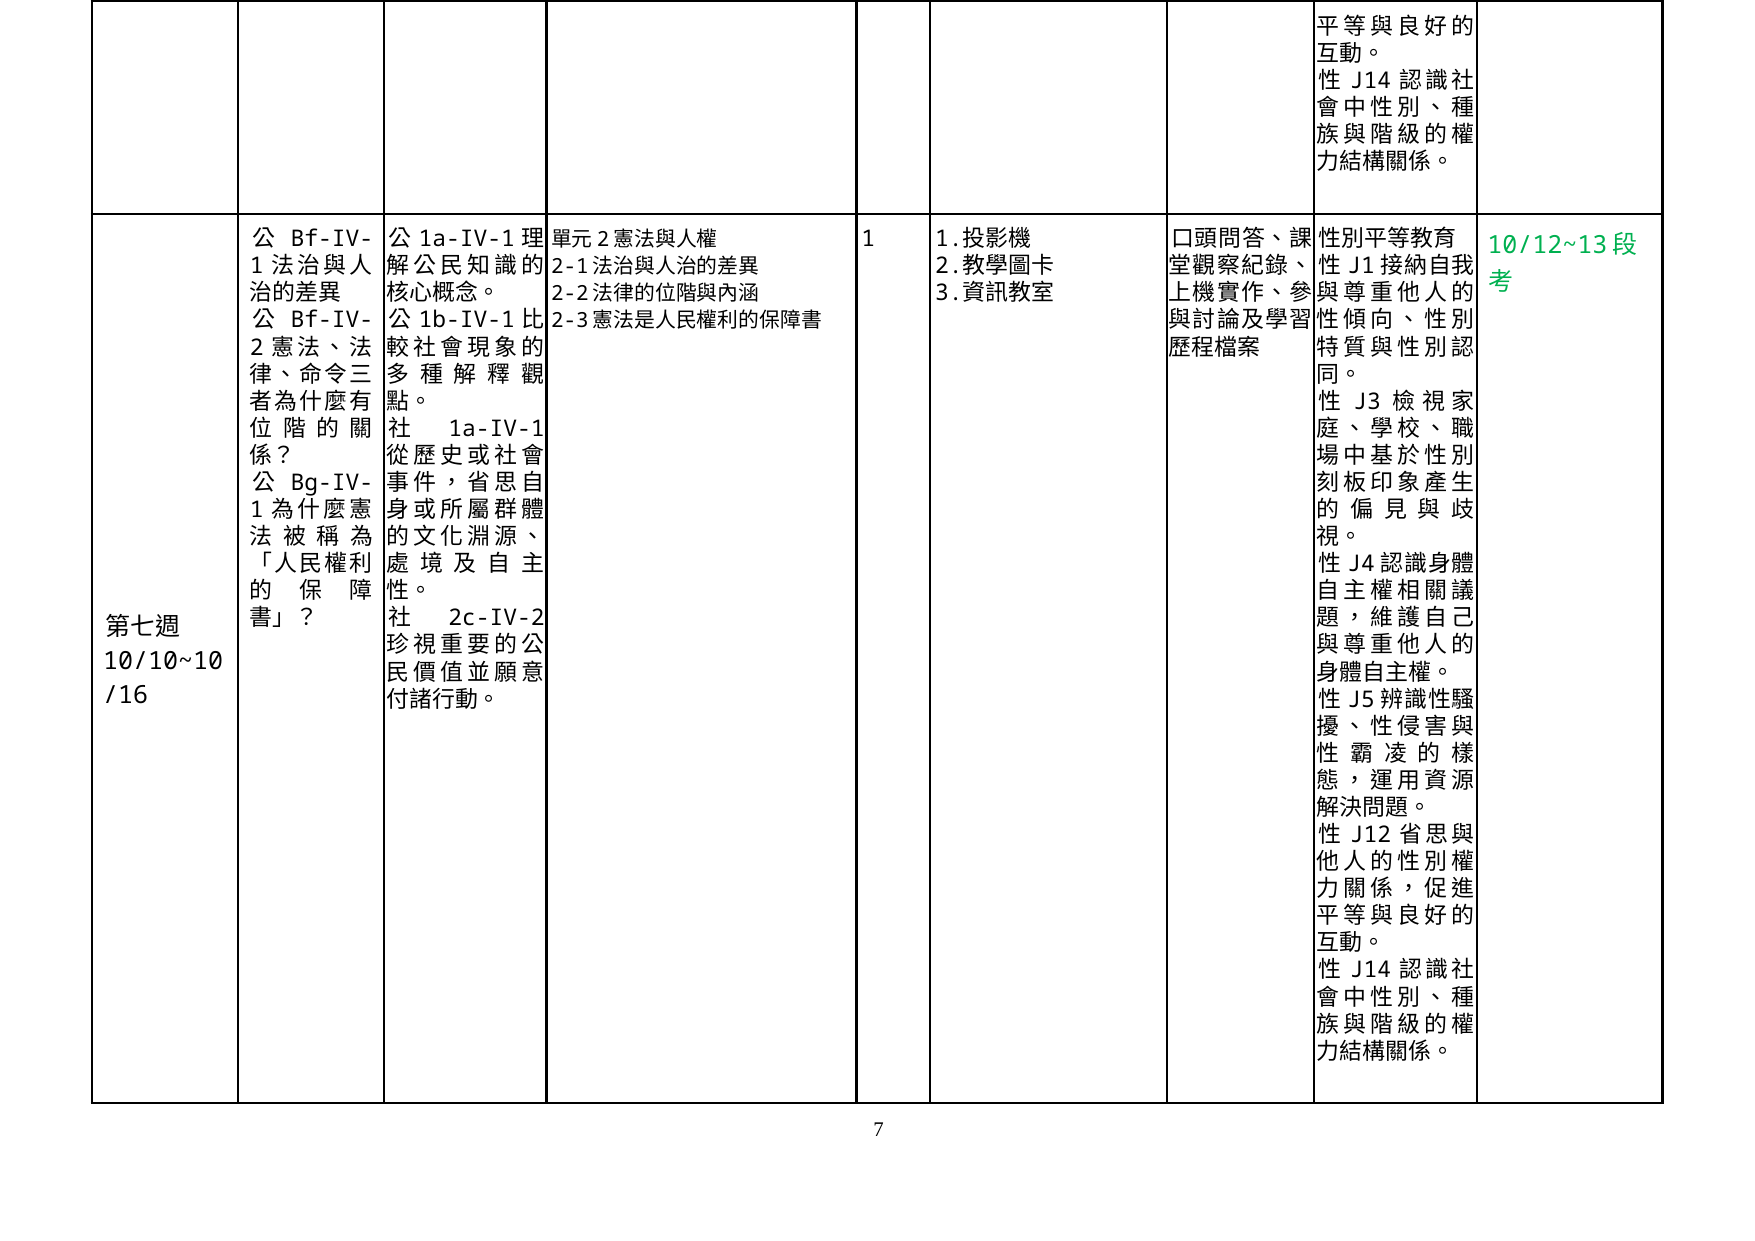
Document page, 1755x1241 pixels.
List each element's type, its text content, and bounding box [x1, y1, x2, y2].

table_cell [1168, 2, 1313, 212]
table_cell [239, 2, 383, 212]
table_cell 平等與良好的互動。 性J14認識社會中性別、種族與階級的權力結構關係。 [1315, 2, 1476, 212]
table_cell [858, 2, 929, 212]
table_cell [93, 2, 237, 212]
table_cell [548, 2, 855, 212]
table_cell 公Bf-IV-1法治與人治的差異 公Bf-IV-2憲法、法律、命令三者為什麼有位階的關係？ 公Bg-IV-1為什麼憲法被稱為「人民權利的保障書」？ [239, 215, 383, 1102]
table_cell 單元2憲法與人權 2-1法治與人治的差異 2-2法律的位階與內涵 2-3憲法是人民權利的保障書 [548, 215, 855, 1102]
table_cell 1.投影機 2.教學圖卡 3.資訊教室 [931, 215, 1166, 1102]
table_cell 性別平等教育 性J1接納自我與尊重他人的性傾向、性別特質與性別認同。 性J3檢視家庭、學校、職場中基於性別刻板印象產生的偏見與歧視。 性J4認識身體自主權相關議題，維護自己與尊重他人的身體自主權。 性J5辨識性騷擾、性侵害與性霸凌的樣態，運用資源解決問題。 性J12省思與他人的性別權力關係，促進平等與良好的互動。 性J14認識社會中性別、種族與階級的權力結構關係。 [1315, 215, 1476, 1102]
table_cell [931, 2, 1166, 212]
table_cell 10/12~13段考 [1478, 215, 1661, 1102]
table_cell 公1a-IV-1理解公民知識的核心概念。 公1b-IV-1比較社會現象的多種解釋觀點。 社1a-IV-1 從歷史或社會事件，省思自身或所屬群體的文化淵源、處境及自主性。 社2c-IV-2 珍視重要的公民價值並願意付諸行動。 [385, 215, 545, 1102]
table_cell [385, 2, 545, 212]
table_cell 1 [858, 215, 929, 1102]
table_cell [1478, 2, 1661, 212]
table_cell 第七週10/10~10/16 [93, 215, 237, 1102]
table_cell 口頭問答、課堂觀察紀錄、上機實作、參與討論及學習歷程檔案 [1168, 215, 1313, 1102]
